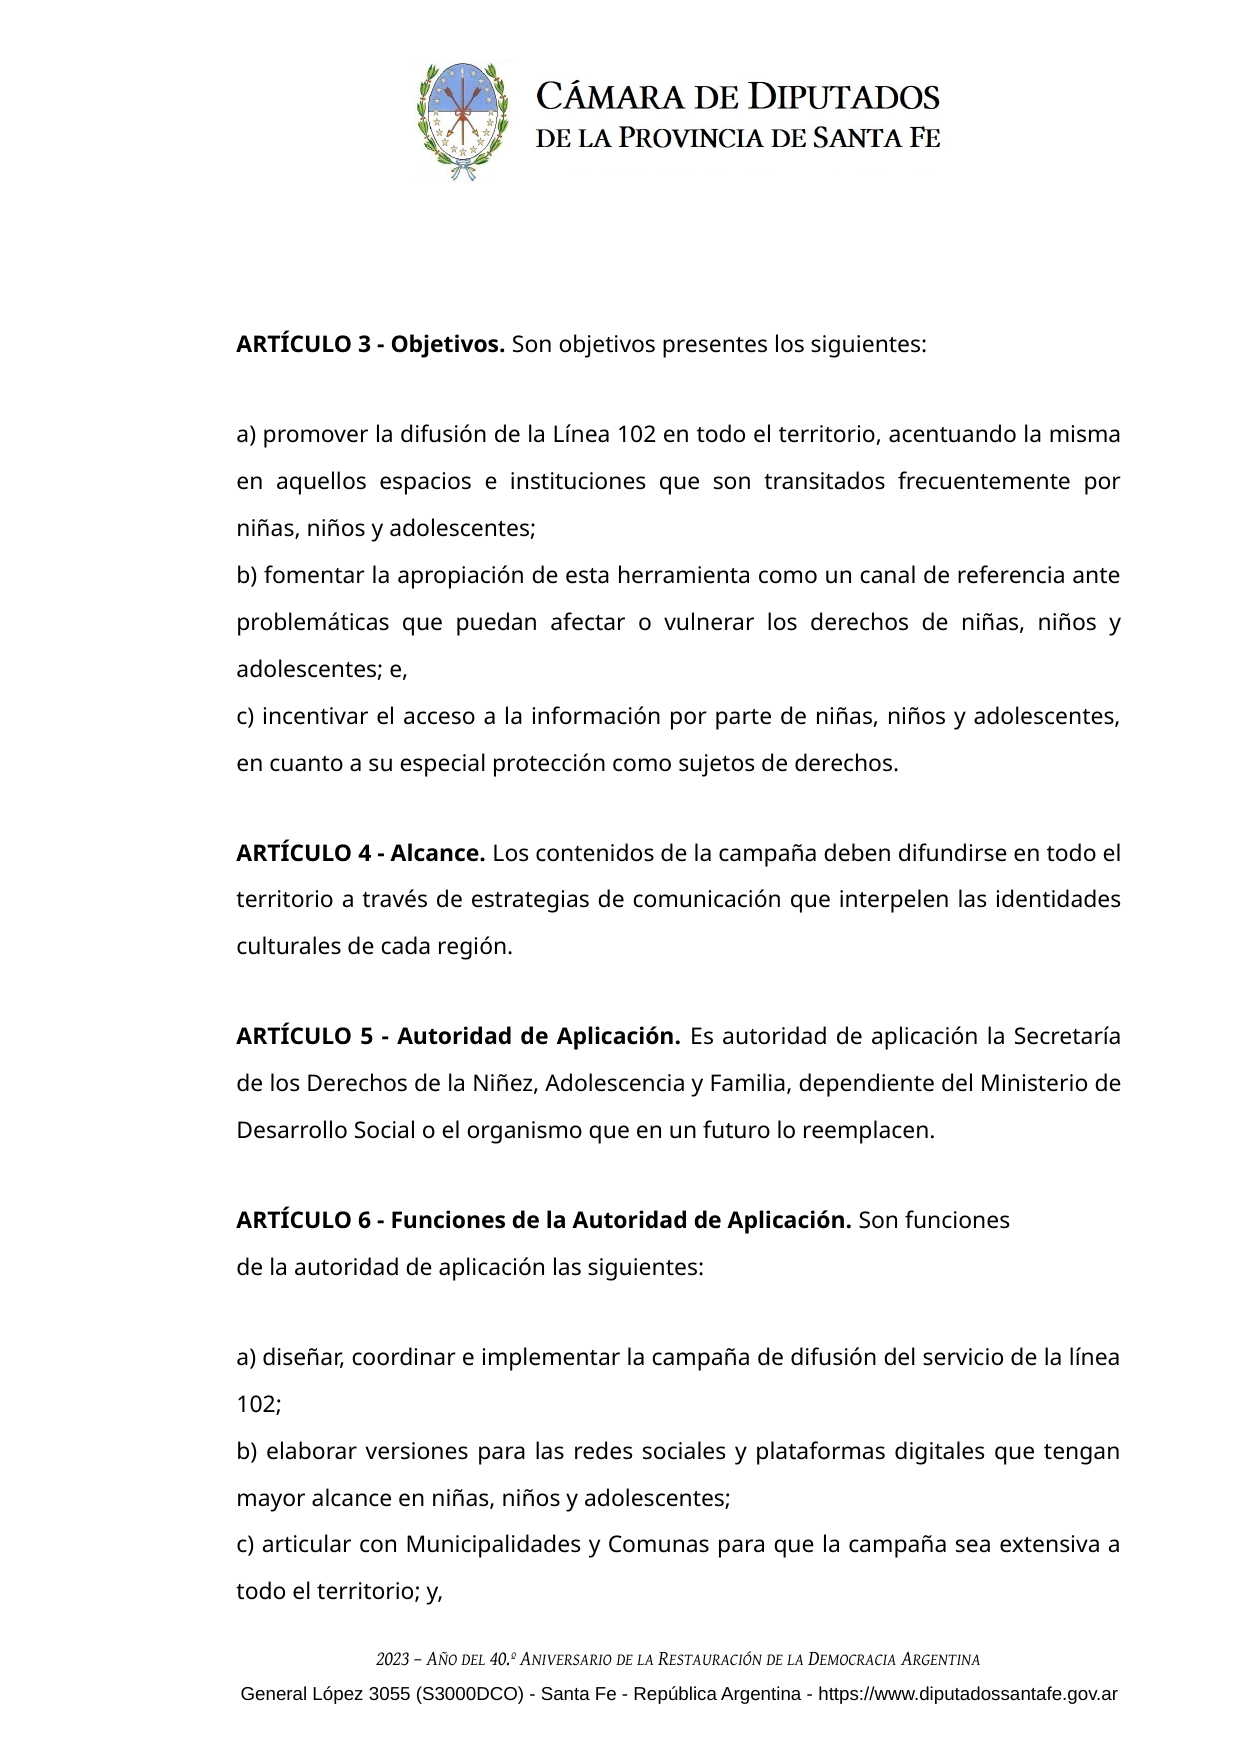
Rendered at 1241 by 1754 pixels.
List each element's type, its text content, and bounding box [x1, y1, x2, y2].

text a) promover la difusión de la Línea 102 en todo el territorio, acentuando la misma en aquellos espacios e instituciones que son transitados frecuentemente por niñas, niños y adolescentes; [236, 418, 1122, 543]
text ARTÍCULO 6 - Funciones de la Autoridad de Aplicación. Son funciones [236, 1204, 1122, 1235]
text c) incentivar el acceso a la información por parte de niñas, niños y adolescentes, en cuanto a su especial protección como sujetos de derechos. [236, 700, 1122, 778]
text b) fomentar la apropiación de esta herramienta como un canal de referencia ante problemáticas que puedan afectar o vulnerar los derechos de niñas, niños y adolescentes; e, [236, 559, 1122, 684]
text de la autoridad de aplicación las siguientes: [236, 1251, 1122, 1282]
text c) articular con Municipalidades y Comunas para que la campaña sea extensiva a todo el territorio; y, [236, 1528, 1122, 1607]
text ARTÍCULO 5 - Autoridad de Aplicación. Es autoridad de aplicación la Secretaría de los Derechos de la Niñez, Adolescencia y Familia, dependiente del Ministerio de Desarrollo Social o el organismo que en un futuro lo reemplacen. [236, 1020, 1122, 1145]
text a) diseñar, coordinar e implementar la campaña de difusión del servicio de la línea 102; [236, 1341, 1122, 1419]
picture [413, 59, 945, 183]
text ARTÍCULO 4 - Alcance. Los contenidos de la campaña deben difundirse en todo el territorio a través de estrategias de comunicación que interpelen las identidades culturales de cada región. [236, 837, 1122, 962]
text ARTÍCULO 3 - Objetivos. Son objetivos presentes los siguientes: [236, 328, 1122, 360]
text b) elaborar versiones para las redes sociales y plataformas digitales que tengan mayor alcance en niñas, niños y adolescentes; [236, 1435, 1122, 1513]
